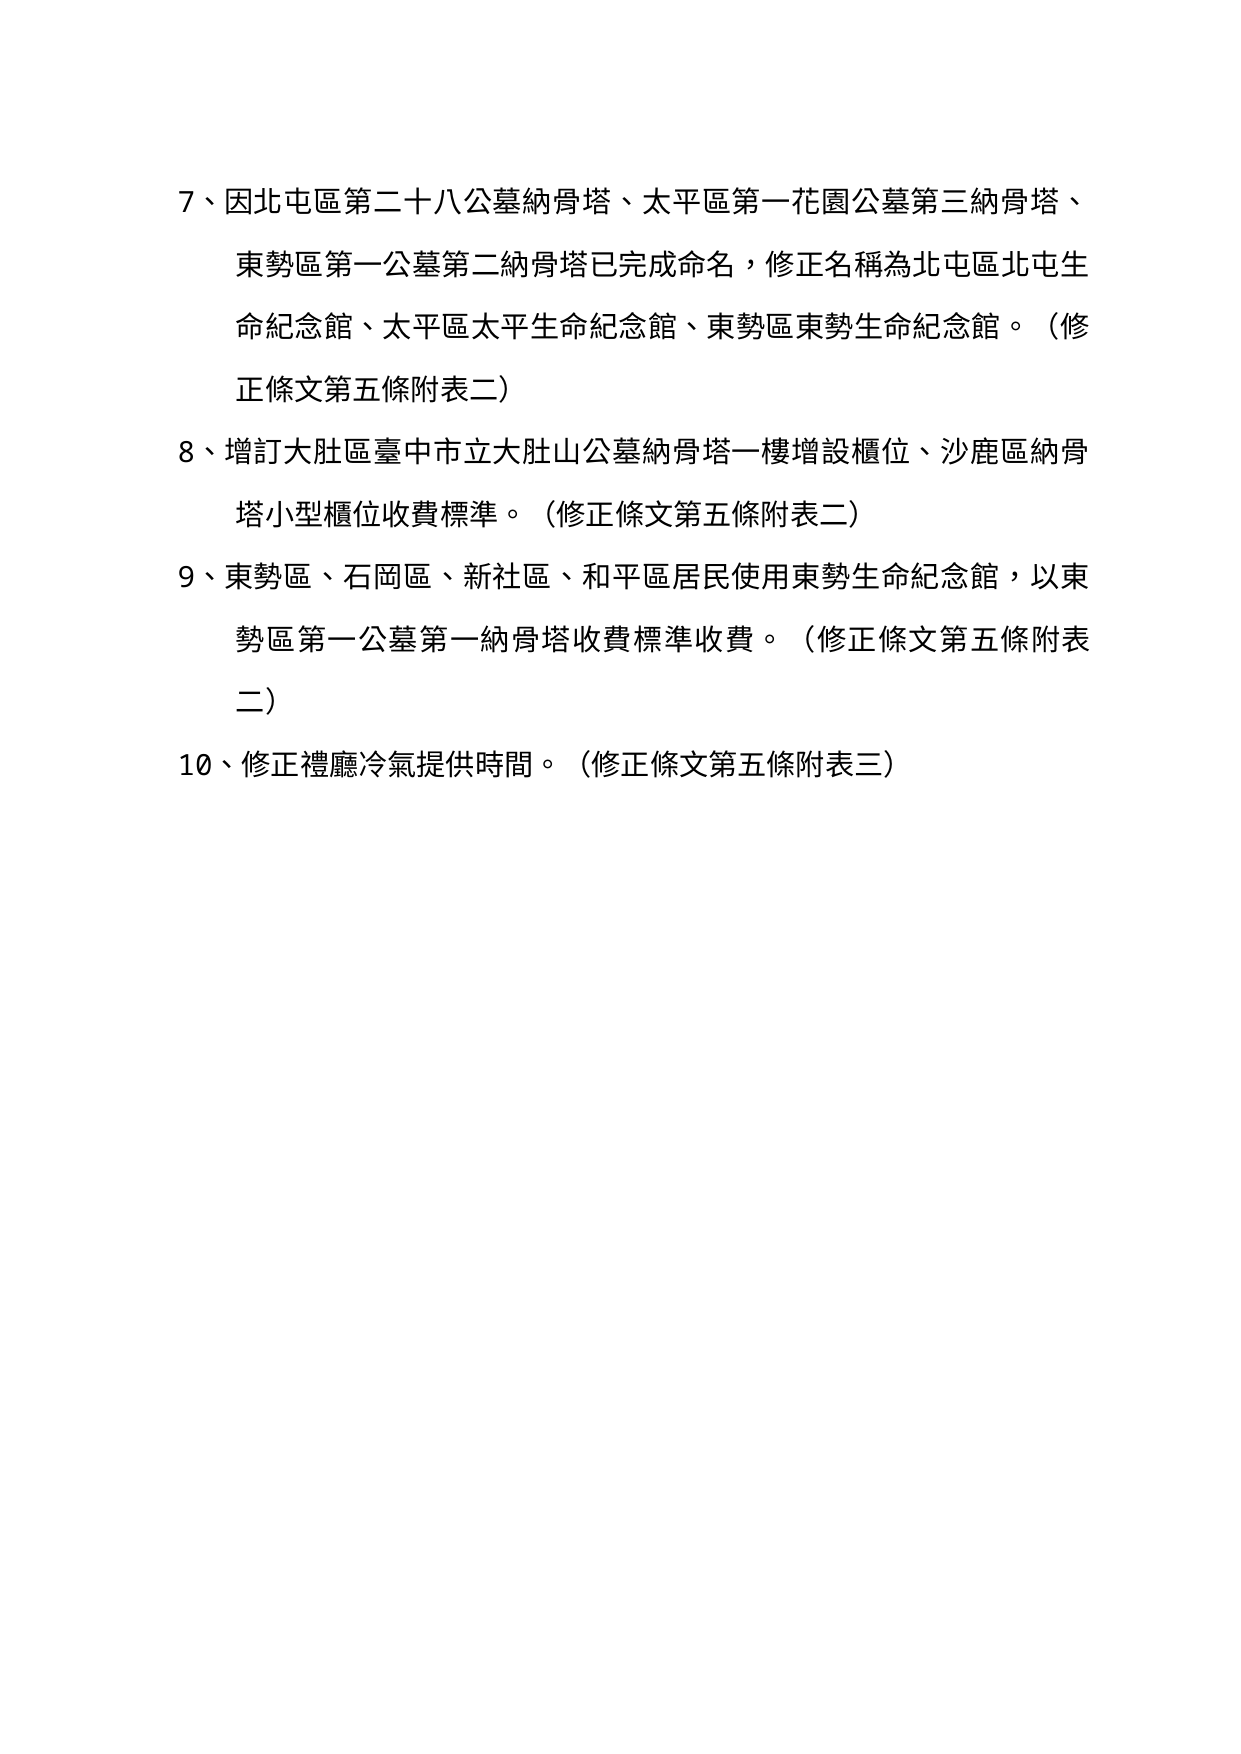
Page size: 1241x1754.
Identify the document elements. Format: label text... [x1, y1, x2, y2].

list 東勢區、石岡區、新社區、和平區居民使用東勢生命紀念館，以東勢區第一公墓第一納骨塔收費標準收費。（修正條文第五條附表二） [177, 533, 1092, 721]
list 修正禮廳冷氣提供時間。（修正條文第五條附表三） [177, 721, 1092, 783]
list 因北屯區第二十八公墓納骨塔、太平區第一花園公墓第三納骨塔、東勢區第一公墓第二納骨塔已完成命名，修正名稱為北屯區北屯生命紀念館、太平區太平生命紀念館、東勢區東勢生命紀念館。（修正條文第五條附表二） [177, 158, 1092, 408]
list 增訂大肚區臺中市立大肚山公墓納骨塔一樓增設櫃位、沙鹿區納骨塔小型櫃位收費標準。（修正條文第五條附表二） [177, 408, 1092, 533]
